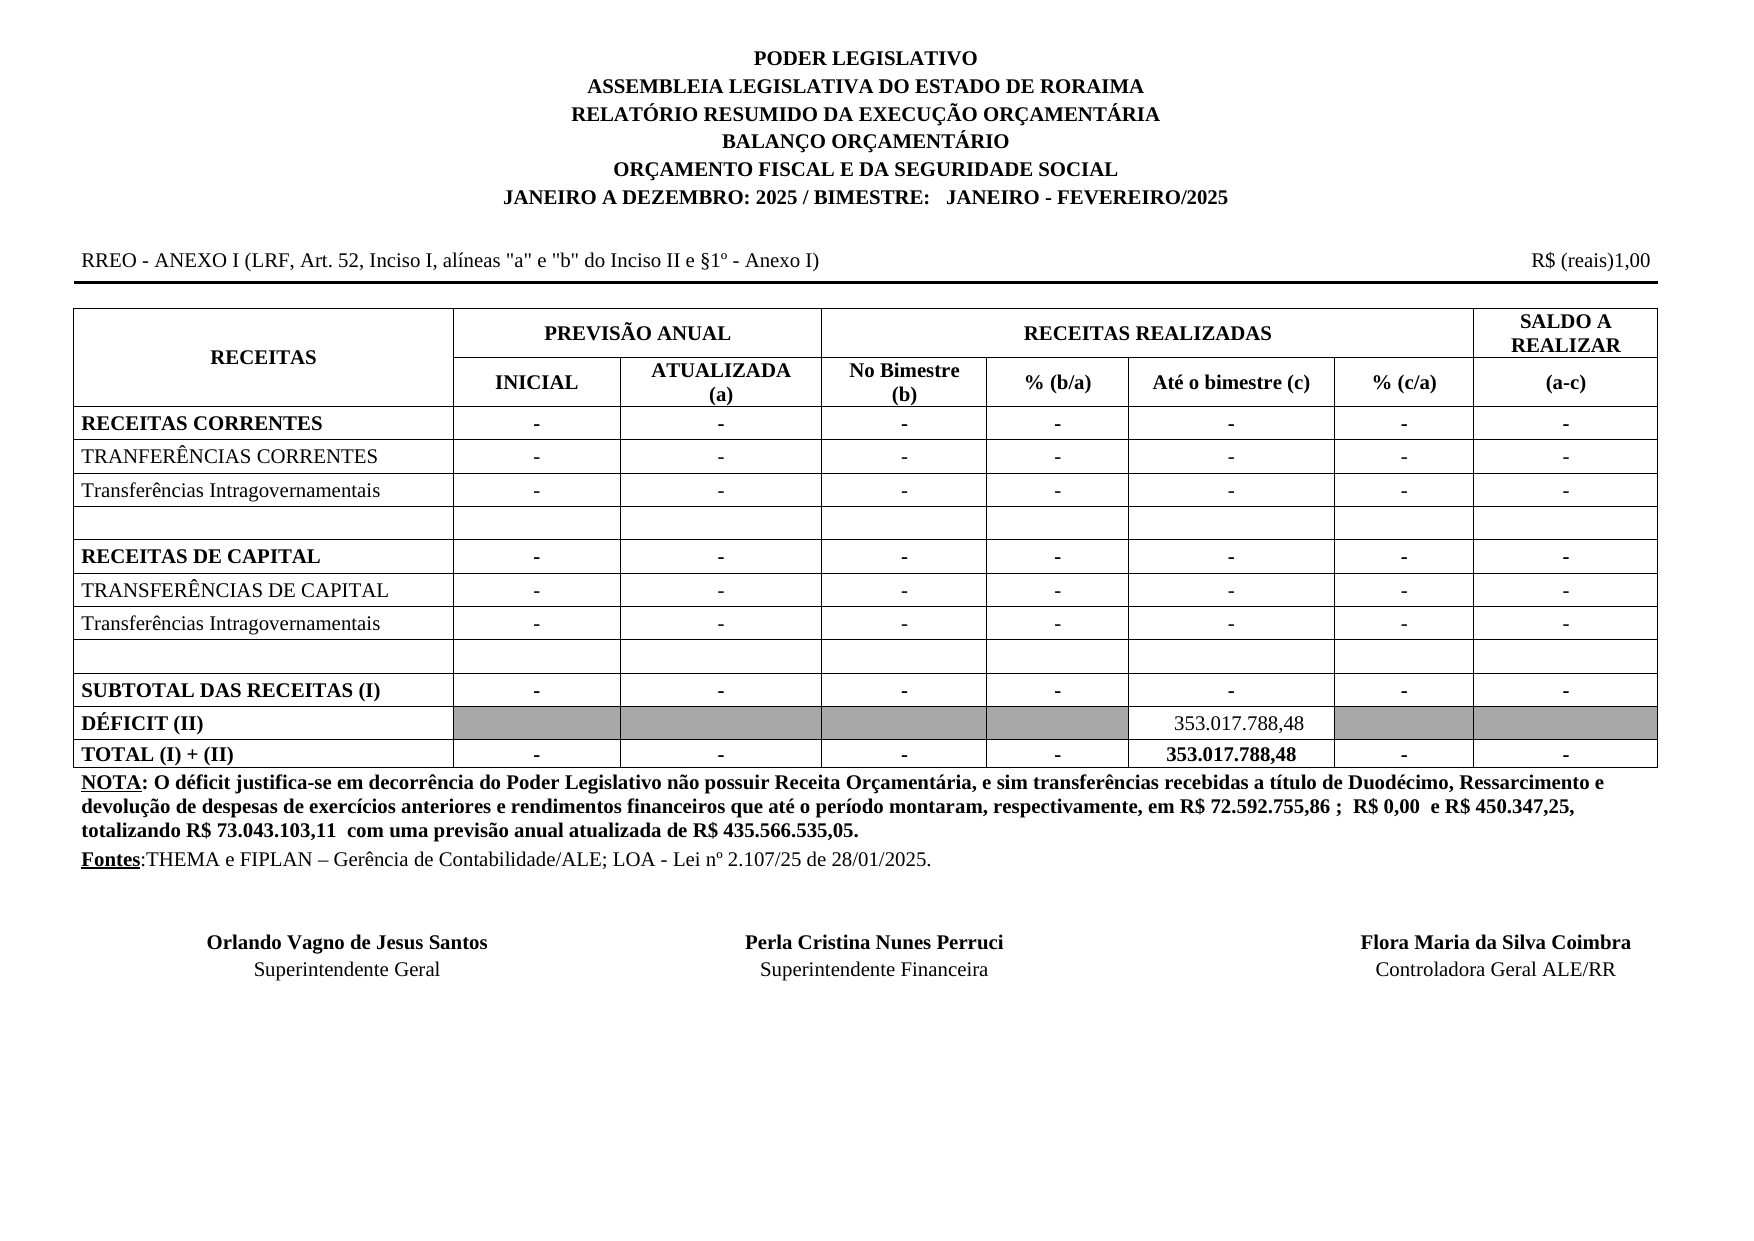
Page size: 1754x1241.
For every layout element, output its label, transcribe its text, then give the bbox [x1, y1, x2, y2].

table_cell - [454, 740, 620, 767]
table_cell TRANFERÊNCIAS CORRENTES [74, 440, 453, 472]
table_cell [1128, 956, 1334, 983]
table_cell - [987, 407, 1128, 439]
table_cell - [621, 540, 821, 572]
table_cell - [621, 574, 821, 606]
table_cell NOTA: O déficit justifica-se em decorrência do Poder Legislativo não possuir Receita Orçamentária, e sim transferências recebidas a título de Duodécimo, Ressarcimento e devolução de despesas de exercícios anteriores e rendimentos financeiros que até o período montaram, respectivamente, em R$ 72.592.755,86 ; R$ 0,00 e R$ 450.347,25, totalizando R$ 73.043.103,11 com uma previsão anual atualizada de R$ 435.566.535,05. [74, 768, 1657, 845]
table_cell [453, 284, 620, 307]
table_cell - [621, 474, 821, 506]
table_cell [1128, 845, 1334, 872]
table_cell [1334, 238, 1474, 281]
table_cell JANEIRO A DEZEMBRO: 2025 / BIMESTRE: JANEIRO - FEVEREIRO/2025 [74, 183, 1657, 211]
table_cell Superintendente Financeira [620, 956, 1128, 983]
table_cell INICIAL [454, 358, 620, 406]
table_cell [987, 845, 1128, 872]
table_cell [453, 873, 620, 900]
table_cell Fontes:THEMA e FIPLAN – Gerência de Contabilidade/ALE; LOA - Lei nº 2.107/25 de 28/01/2025. [74, 845, 987, 872]
table_cell - [1335, 440, 1473, 472]
table_cell [74, 640, 453, 672]
table_cell [1335, 707, 1473, 739]
table_cell - [987, 607, 1128, 639]
table_cell - [454, 440, 620, 472]
table_cell Transferências Intragovernamentais [74, 474, 453, 506]
table_cell [1129, 507, 1334, 539]
table_cell - [1129, 674, 1334, 706]
table_cell BALANÇO ORÇAMENTÁRIO [74, 128, 1657, 155]
table_cell - [1474, 474, 1657, 506]
table_cell - [822, 440, 986, 472]
table_cell - [1474, 674, 1657, 706]
table_cell 353.017.788,48 [1129, 707, 1334, 739]
table_cell - [1129, 540, 1334, 572]
table_cell 353.017.788,48 [1129, 740, 1334, 767]
table_cell [822, 507, 986, 539]
table_cell DÉFICIT (II) [74, 707, 453, 739]
table_cell [822, 284, 987, 307]
table_cell [1128, 900, 1334, 928]
table_cell [1474, 707, 1657, 739]
table_cell ORÇAMENTO FISCAL E DA SEGURIDADE SOCIAL [74, 155, 1657, 183]
table_cell [74, 507, 453, 539]
table_cell [453, 900, 620, 928]
table_cell [822, 211, 987, 238]
table_cell [1129, 640, 1334, 672]
table_cell RREO - ANEXO I (LRF, Art. 52, Inciso I, alíneas "a" e "b" do Inciso II e §1º - Anexo I) [74, 238, 1334, 281]
table_cell - [822, 740, 986, 767]
table_cell [1474, 284, 1657, 307]
table_cell % (b/a) [987, 358, 1128, 406]
table_cell [74, 873, 453, 900]
table_cell - [987, 474, 1128, 506]
table_cell - [621, 740, 821, 767]
table_cell No Bimestre (b) [822, 358, 986, 406]
table_cell Controladora Geral ALE/RR [1334, 956, 1657, 983]
table_cell - [1474, 540, 1657, 572]
table_cell [1128, 284, 1334, 307]
table_cell Flora Maria da Silva Coimbra [1334, 928, 1657, 956]
table_cell - [621, 407, 821, 439]
table_header PODER LEGISLATIVO [74, 44, 1657, 72]
table_cell Orlando Vagno de Jesus Santos [74, 928, 620, 956]
table_cell [1128, 928, 1334, 956]
table_cell [987, 507, 1128, 539]
table_cell - [822, 407, 986, 439]
table_cell [987, 640, 1128, 672]
table_cell [74, 211, 453, 238]
table_cell [454, 507, 620, 539]
table_cell [620, 900, 822, 928]
table_cell [74, 900, 453, 928]
table_cell Transferências Intragovernamentais [74, 607, 453, 639]
table_cell - [987, 440, 1128, 472]
table_cell - [1474, 607, 1657, 639]
table_cell - [621, 674, 821, 706]
table_cell - [987, 740, 1128, 767]
table_cell - [1129, 474, 1334, 506]
table_cell Perla Cristina Nunes Perruci [620, 928, 1128, 956]
table_cell Até o bimestre (c) [1129, 358, 1334, 406]
table_cell RECEITAS REALIZADAS [822, 309, 1473, 357]
table_cell [1335, 507, 1473, 539]
table_cell R$ (reais)1,00 [1474, 238, 1657, 281]
table_cell [454, 707, 620, 739]
table_cell TOTAL (I) + (II) [74, 740, 453, 767]
table_cell [453, 211, 620, 238]
table_cell Superintendente Geral [74, 956, 620, 983]
table_cell - [621, 607, 821, 639]
table_cell [1334, 211, 1474, 238]
table_cell - [1129, 574, 1334, 606]
table_cell RELATÓRIO RESUMIDO DA EXECUÇÃO ORÇAMENTÁRIA [74, 100, 1657, 127]
table_cell - [454, 574, 620, 606]
table_cell - [1335, 407, 1473, 439]
table_cell [1128, 211, 1334, 238]
table_cell - [1474, 740, 1657, 767]
table_cell [822, 873, 987, 900]
table_cell - [621, 440, 821, 472]
table_cell [1474, 845, 1657, 872]
table_cell [1474, 507, 1657, 539]
table_cell - [1335, 574, 1473, 606]
table_cell ATUALIZADA (a) [621, 358, 821, 406]
table_cell [987, 284, 1128, 307]
table_cell - [1335, 674, 1473, 706]
table_cell [1128, 873, 1334, 900]
table_cell RECEITAS DE CAPITAL [74, 540, 453, 572]
table_cell [987, 873, 1128, 900]
table_cell - [454, 474, 620, 506]
table_cell - [454, 540, 620, 572]
table_cell [1334, 845, 1474, 872]
table_cell [621, 640, 821, 672]
table_cell - [1474, 574, 1657, 606]
table_cell - [1129, 607, 1334, 639]
table_cell [620, 211, 822, 238]
table_cell [621, 507, 821, 539]
table_cell [822, 640, 986, 672]
table_cell - [1335, 540, 1473, 572]
table_cell - [822, 540, 986, 572]
table_cell [1334, 900, 1474, 928]
table_cell [454, 640, 620, 672]
table_cell [1474, 640, 1657, 672]
table_cell [620, 873, 822, 900]
table_cell ASSEMBLEIA LEGISLATIVA DO ESTADO DE RORAIMA [74, 72, 1657, 100]
table_cell RECEITAS CORRENTES [74, 407, 453, 439]
table_cell - [1474, 407, 1657, 439]
table_cell [1474, 873, 1657, 900]
table_cell TRANSFERÊNCIAS DE CAPITAL [74, 574, 453, 606]
table_cell - [987, 540, 1128, 572]
table_cell [621, 707, 821, 739]
table_cell - [822, 674, 986, 706]
table_cell - [454, 607, 620, 639]
table_cell [1334, 873, 1474, 900]
table_cell - [1474, 440, 1657, 472]
table_cell [987, 211, 1128, 238]
table_cell (a-c) [1474, 358, 1657, 406]
table_cell RECEITAS [74, 309, 453, 406]
table_cell - [822, 474, 986, 506]
table_cell - [1335, 740, 1473, 767]
table_cell - [454, 674, 620, 706]
table_cell [620, 284, 822, 307]
table_cell - [987, 574, 1128, 606]
table_cell [822, 900, 987, 928]
table_cell - [1129, 440, 1334, 472]
table_cell [822, 707, 986, 739]
table_cell [1474, 900, 1657, 928]
table_cell [1335, 640, 1473, 672]
table_cell - [822, 574, 986, 606]
table_cell - [822, 607, 986, 639]
table_cell [74, 284, 453, 307]
table_cell PREVISÃO ANUAL [454, 309, 821, 357]
table_cell [987, 707, 1128, 739]
table_cell [987, 900, 1128, 928]
table_cell SUBTOTAL DAS RECEITAS (I) [74, 674, 453, 706]
table_cell [1334, 284, 1474, 307]
table_cell % (c/a) [1335, 358, 1473, 406]
table_cell - [1335, 607, 1473, 639]
table_cell - [1335, 474, 1473, 506]
table_cell - [987, 674, 1128, 706]
table_cell SALDO A REALIZAR [1474, 309, 1657, 357]
table_cell [1474, 211, 1657, 238]
table_cell - [1129, 407, 1334, 439]
table_cell - [454, 407, 620, 439]
